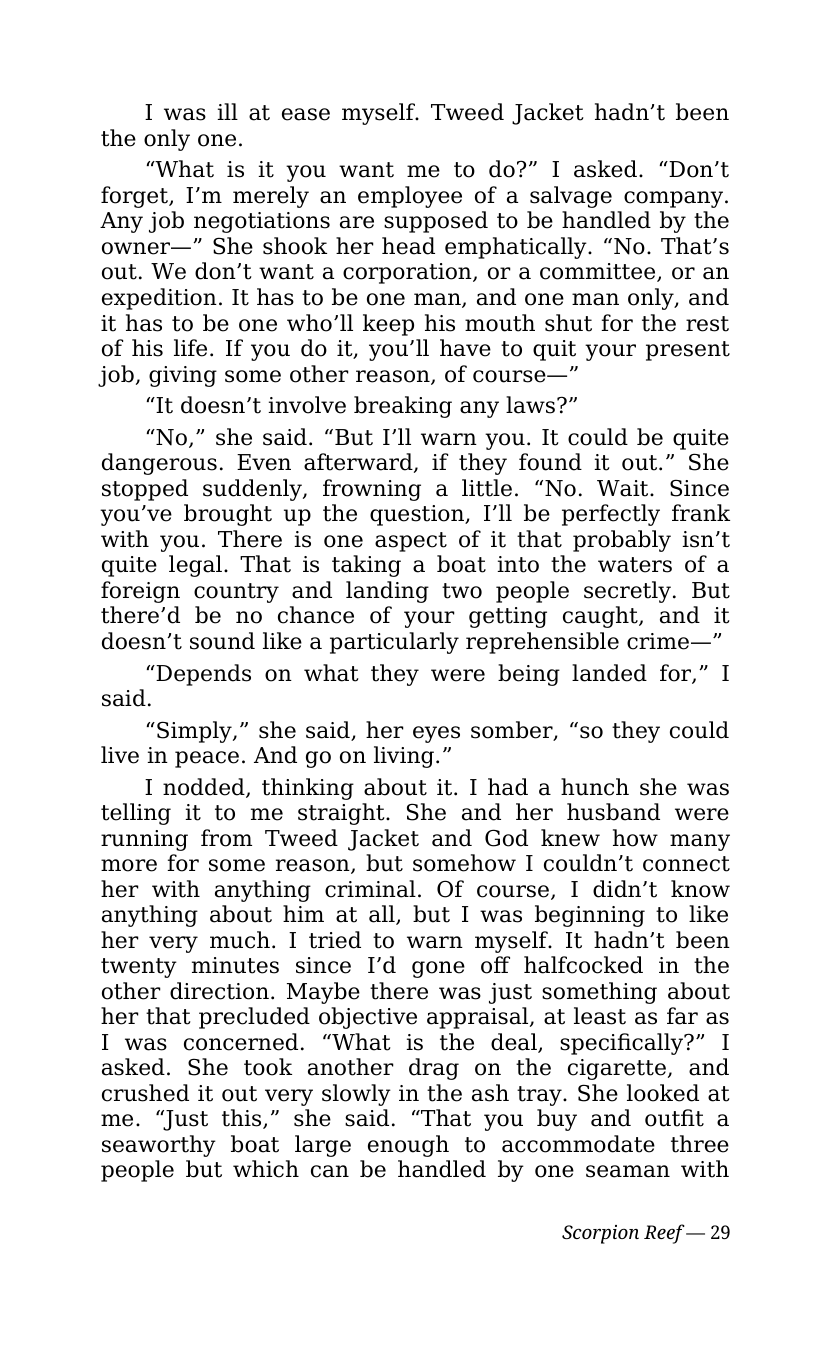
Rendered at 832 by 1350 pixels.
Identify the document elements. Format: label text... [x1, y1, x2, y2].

text “Depends on what they were being landed for,” I said. [101, 661, 731, 712]
text “What is it you want me to do?” I asked. “Don’t forget, I’m merely an employee of a salvage company. Any job negotiations are supposed to be handled by the owner—” She shook her head emphatically. “No. That’s out. We don’t want a corporation, or a committee, or an expedition. It has to be one man, and one man only, and it has to be one who’ll keep his mouth shut for the rest of his life. If you do it, you’ll have to quit your present job, giving some other reason, of course—” [101, 158, 731, 387]
text “Simply,” she said, her eyes somber, “so they could live in peace. And go on living.” [101, 718, 731, 769]
text “No,” she said. “But I’ll warn you. It could be quite dangerous. Even afterward, if they found it out.” She stopped suddenly, frowning a little. “No. Wait. Since you’ve brought up the question, I’ll be perfectly frank with you. There is one aspect of it that probably isn’t quite legal. That is taking a boat into the waters of a foreign country and landing two people secretly. But there’d be no chance of your getting caught, and it doesn’t sound like a particularly reprehensible crime—” [101, 425, 731, 654]
text “It doesn’t involve breaking any laws?” [101, 393, 731, 419]
text I nodded, thinking about it. I had a hunch she was telling it to me straight. She and her husband were running from Tweed Jacket and God knew how many more for some reason, but somehow I couldn’t connect her with anything criminal. Of course, I didn’t know anything about him at all, but I was beginning to like her very much. I tried to warn myself. It hadn’t been twenty minutes since I’d gone off halfcocked in the other direction. Maybe there was just something about her that precluded objective appraisal, at least as far as I was concerned. “What is the deal, specifically?” I asked. She took another drag on the cigarette, and crushed it out very slowly in the ash tray. She looked at me. “Just this,” she said. “That you buy and outfit a seaworthy boat large enough to accommodate three people but which can be handled by one seaman with [101, 775, 731, 1183]
text I was ill at ease myself. Tweed Jacket hadn’t been the only one. [101, 101, 731, 152]
